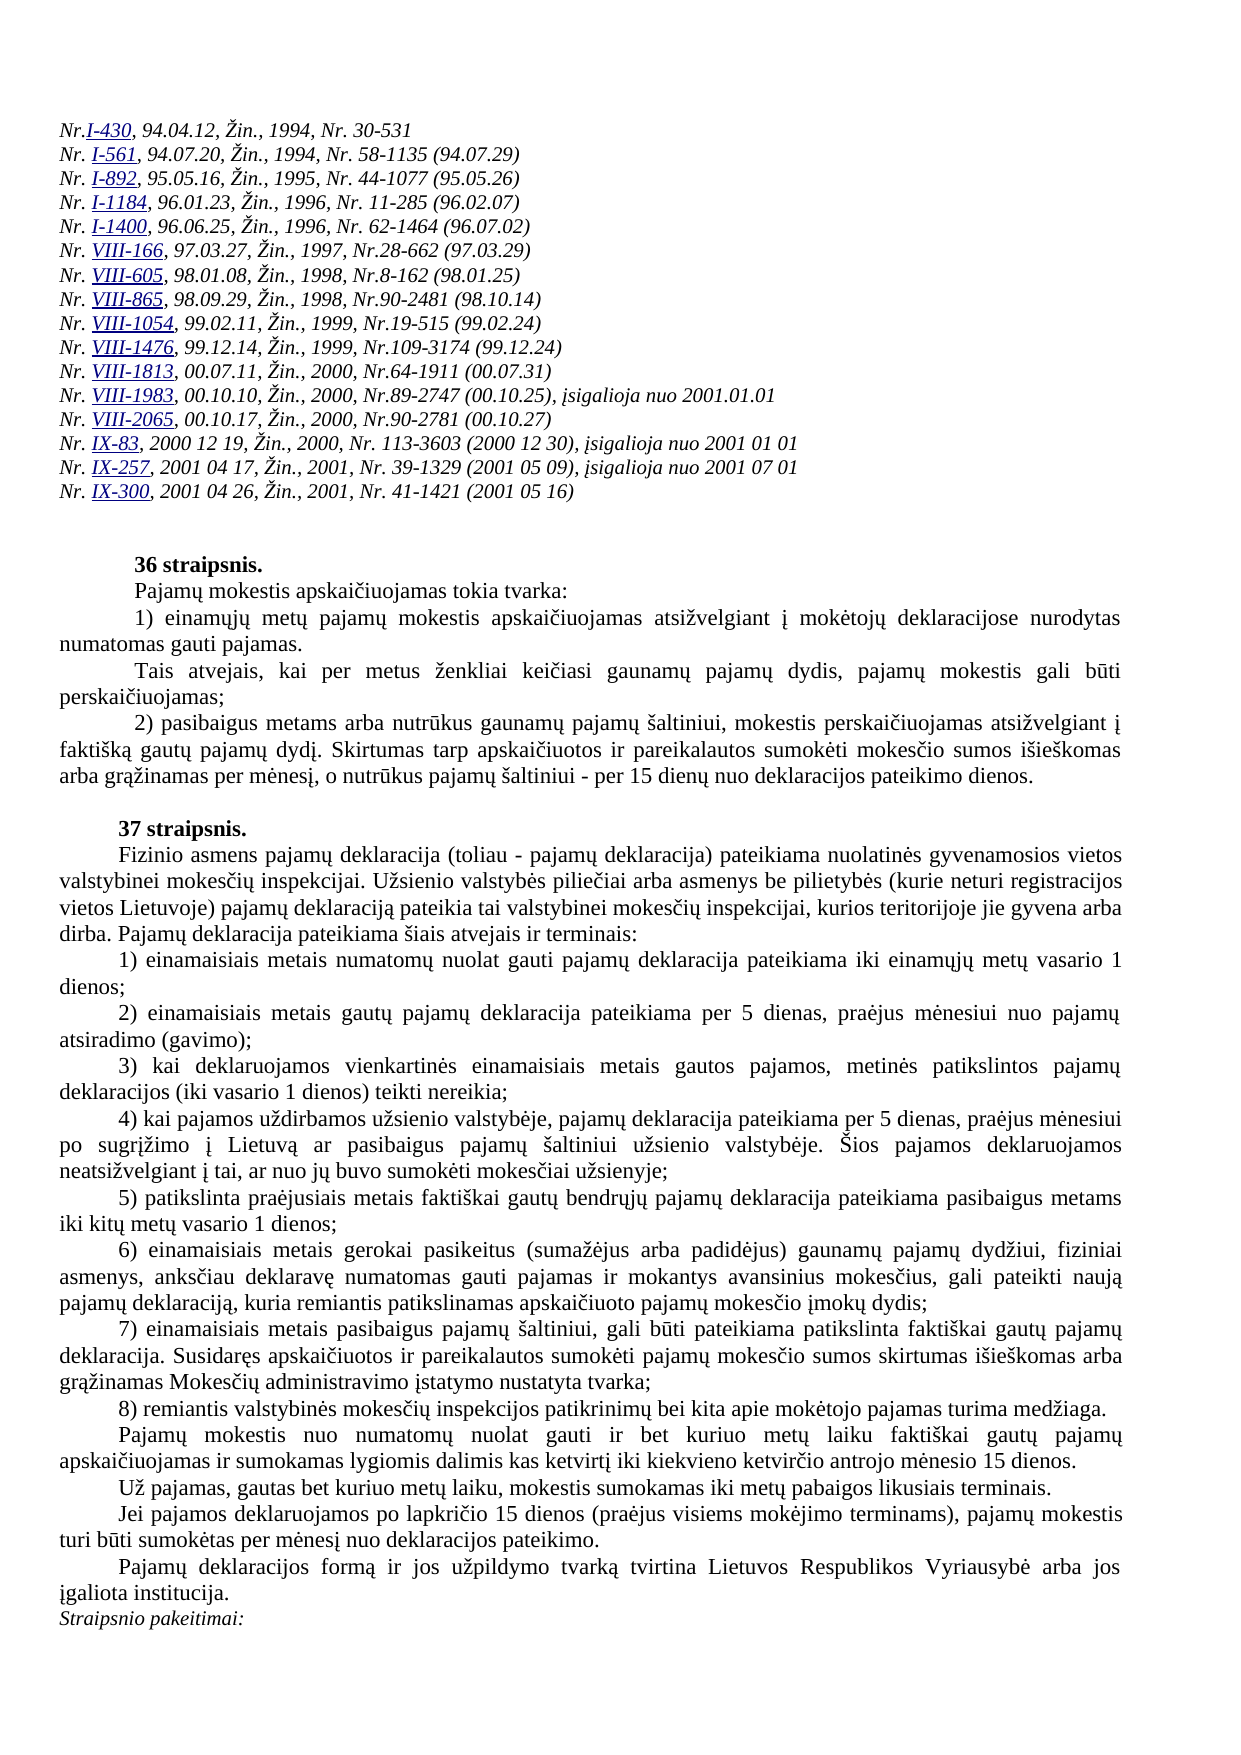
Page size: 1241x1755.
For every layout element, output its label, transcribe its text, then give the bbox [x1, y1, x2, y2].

text 6) einamaisiais metais gerokai pasikeitus (sumažėjus arba padidėjus) gaunamų pajamų dydžiui, fiziniai asmenys, anksčiau deklaravę numatomas gauti pajamas ir mokantys avansinius mokesčius, gali pateikti naują pajamų deklaraciją, kuria remiantis patikslinamas apskaičiuoto pajamų mokesčio įmokų dydis; [59, 1236, 1124, 1316]
text Jei pajamos deklaruojamos po lapkričio 15 dienos (praėjus visiems mokėjimo terminams), pajamų mokestis turi būti sumokėtas per mėnesį nuo deklaracijos pateikimo. [59, 1500, 1124, 1553]
text Nr. VIII-1054, 99.02.11, Žin., 1999, Nr.19-515 (99.02.24) [59, 311, 1122, 335]
text Nr.I-430, 94.04.12, Žin., 1994, Nr. 30-531 [59, 118, 1122, 142]
text Nr. VIII-865, 98.09.29, Žin., 1998, Nr.90-2481 (98.10.14) [59, 287, 1122, 311]
text 36 straipsnis. [59, 551, 1122, 578]
text Nr. VIII-2065, 00.10.17, Žin., 2000, Nr.90-2781 (00.10.27) [59, 407, 1122, 431]
text Nr. I-892, 95.05.16, Žin., 1995, Nr. 44-1077 (95.05.26) [59, 166, 1122, 190]
text Nr. VIII-166, 97.03.27, Žin., 1997, Nr.28-662 (97.03.29) [59, 238, 1122, 262]
text 4) kai pajamos uždirbamos užsienio valstybėje, pajamų deklaracija pateikiama per 5 dienas, praėjus mėnesiui po sugrįžimo į Lietuvą ar pasibaigus pajamų šaltiniui užsienio valstybėje. Šios pajamos deklaruojamos neatsižvelgiant į tai, ar nuo jų buvo sumokėti mokesčiai užsienyje; [59, 1105, 1124, 1184]
text Nr. I-1400, 96.06.25, Žin., 1996, Nr. 62-1464 (96.07.02) [59, 214, 1122, 238]
text Nr. VIII-1813, 00.07.11, Žin., 2000, Nr.64-1911 (00.07.31) [59, 359, 1122, 383]
text 7) einamaisiais metais pasibaigus pajamų šaltiniui, gali būti pateikiama patikslinta faktiškai gautų pajamų deklaracija. Susidaręs apskaičiuotos ir pareikalautos sumokėti pajamų mokesčio sumos skirtumas išieškomas arba grąžinamas Mokesčių administravimo įstatymo nustatyta tvarka; [59, 1316, 1124, 1394]
text 1) einamaisiais metais numatomų nuolat gauti pajamų deklaracija pateikiama iki einamųjų metų vasario 1 dienos; [59, 947, 1124, 999]
text Nr. I-561, 94.07.20, Žin., 1994, Nr. 58-1135 (94.07.29) [59, 142, 1122, 166]
text Nr. IX-257, 2001 04 17, Žin., 2001, Nr. 39-1329 (2001 05 09), įsigalioja nuo 2001 07 01 [59, 455, 1122, 479]
text 3) kai deklaruojamos vienkartinės einamaisiais metais gautos pajamos, metinės patikslintos pajamų deklaracijos (iki vasario 1 dienos) teikti nereikia; [59, 1052, 1122, 1105]
text 37 straipsnis. [59, 815, 1122, 841]
text Straipsnio pakeitimai: [59, 1605, 1122, 1629]
text Pajamų mokestis apskaičiuojamas tokia tvarka: [59, 578, 1122, 604]
text Nr. IX-300, 2001 04 26, Žin., 2001, Nr. 41-1421 (2001 05 16) [59, 479, 1122, 503]
text Nr. VIII-1983, 00.10.10, Žin., 2000, Nr.89-2747 (00.10.25), įsigalioja nuo 2001.01.01 [59, 383, 1122, 407]
text 1) einamųjų metų pajamų mokestis apskaičiuojamas atsižvelgiant į mokėtojų deklaracijose nurodytas numatomas gauti pajamas. [59, 604, 1122, 657]
text 2) pasibaigus metams arba nutrūkus gaunamų pajamų šaltiniui, mokestis perskaičiuojamas atsižvelgiant į faktišką gautų pajamų dydį. Skirtumas tarp apskaičiuotos ir pareikalautos sumokėti mokesčio sumos išieškomas arba grąžinamas per mėnesį, o nutrūkus pajamų šaltiniui - per 15 dienų nuo deklaracijos pateikimo dienos. [59, 709, 1122, 788]
text Pajamų mokestis nuo numatomų nuolat gauti ir bet kuriuo metų laiku faktiškai gautų pajamų apskaičiuojamas ir sumokamas lygiomis dalimis kas ketvirtį iki kiekvieno ketvirčio antrojo mėnesio 15 dienos. [59, 1421, 1124, 1474]
text Nr. I-1184, 96.01.23, Žin., 1996, Nr. 11-285 (96.02.07) [59, 190, 1122, 214]
text Tais atvejais, kai per metus ženkliai keičiasi gaunamų pajamų dydis, pajamų mokestis gali būti perskaičiuojamas; [59, 657, 1122, 709]
text Pajamų deklaracijos formą ir jos užpildymo tvarką tvirtina Lietuvos Respublikos Vyriausybė arba jos įgaliota institucija. [59, 1553, 1122, 1605]
text Nr. VIII-1476, 99.12.14, Žin., 1999, Nr.109-3174 (99.12.24) [59, 335, 1122, 359]
text 2) einamaisiais metais gautų pajamų deklaracija pateikiama per 5 dienas, praėjus mėnesiui nuo pajamų atsiradimo (gavimo); [59, 999, 1122, 1052]
text Nr. IX-83, 2000 12 19, Žin., 2000, Nr. 113-3603 (2000 12 30), įsigalioja nuo 2001 01 01 [59, 431, 1122, 455]
text 5) patikslinta praėjusiais metais faktiškai gautų bendrųjų pajamų deklaracija pateikiama pasibaigus metams iki kitų metų vasario 1 dienos; [59, 1184, 1124, 1236]
text 8) remiantis valstybinės mokesčių inspekcijos patikrinimų bei kita apie mokėtojo pajamas turima medžiaga. [59, 1394, 1124, 1421]
text Už pajamas, gautas bet kuriuo metų laiku, mokestis sumokamas iki metų pabaigos likusiais terminais. [59, 1474, 1124, 1500]
text Nr. VIII-605, 98.01.08, Žin., 1998, Nr.8-162 (98.01.25) [59, 262, 1122, 287]
text Fizinio asmens pajamų deklaracija (toliau - pajamų deklaracija) pateikiama nuolatinės gyvenamosios vietos valstybinei mokesčių inspekcijai. Užsienio valstybės piliečiai arba asmenys be pilietybės (kurie neturi registracijos vietos Lietuvoje) pajamų deklaraciją pateikia tai valstybinei mokesčių inspekcijai, kurios teritorijoje jie gyvena arba dirba. Pajamų deklaracija pateikiama šiais atvejais ir terminais: [59, 841, 1124, 947]
